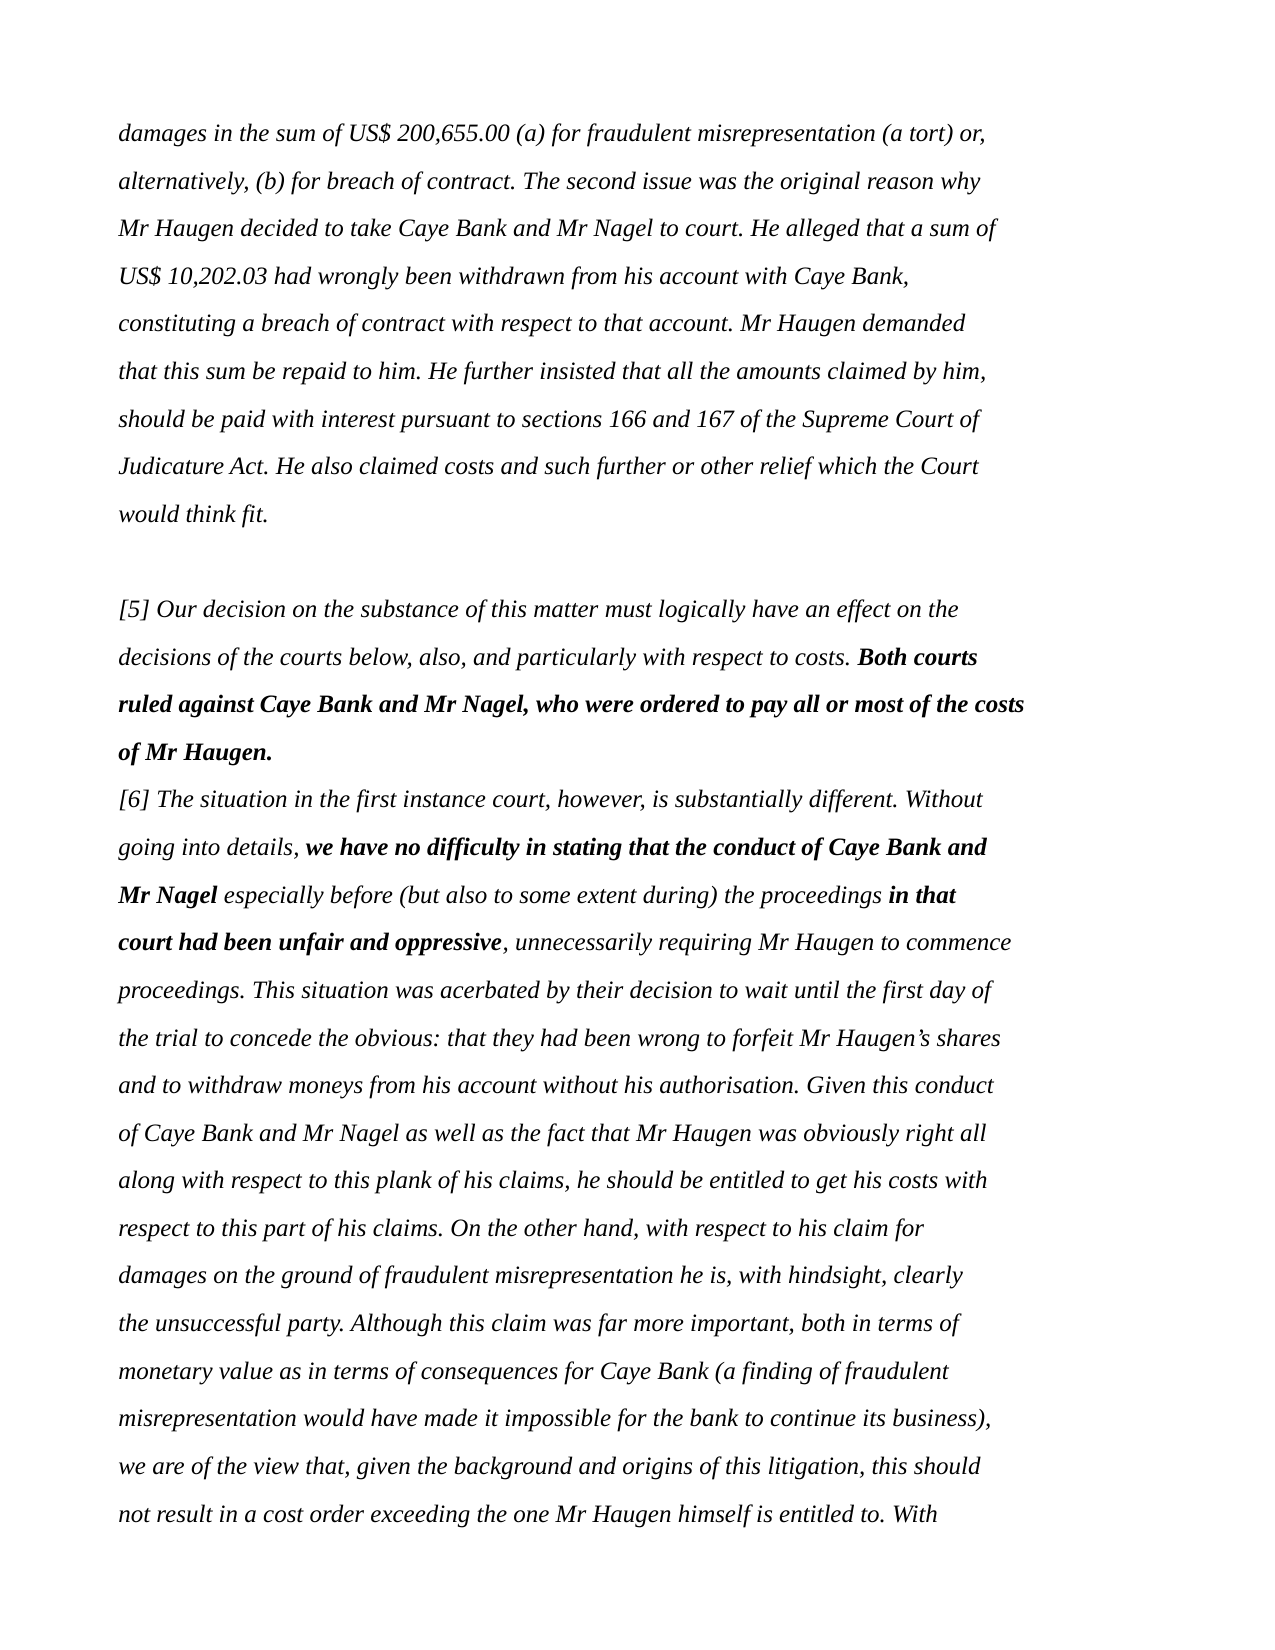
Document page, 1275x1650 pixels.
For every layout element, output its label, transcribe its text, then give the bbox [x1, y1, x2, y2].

text respect to this part of his claims. On the other hand, with respect to his claim for [118, 1213, 1157, 1242]
text ruled against Caye Bank and Mr Nagel, who were ordered to pay all or most of the costs [118, 689, 1157, 718]
text [5] Our decision on the substance of this matter must logically have an effect on the [118, 594, 1157, 623]
text misrepresentation would have made it impossible for the bank to continue its business), [118, 1403, 1157, 1432]
text going into details, we have no difficulty in stating that the conduct of Caye Bank and [118, 832, 1157, 861]
text constituting a breach of contract with respect to that account. Mr Haugen demanded [118, 308, 1157, 337]
text Mr Nagel especially before (but also to some extent during) the proceedings in that [118, 880, 1157, 908]
text proceedings. This situation was acerbated by their decision to wait until the first day of [118, 975, 1157, 1004]
text not result in a cost order exceeding the one Mr Haugen himself is entitled to. With [118, 1499, 1157, 1527]
text and to withdraw moneys from his account without his authorisation. Given this conduct [118, 1070, 1157, 1099]
text along with respect to this plank of his claims, he should be entitled to get his costs with [118, 1165, 1157, 1194]
text of Caye Bank and Mr Nagel as well as the fact that Mr Haugen was obviously right all [118, 1118, 1157, 1147]
text that this sum be repaid to him. He further insisted that all the amounts claimed by him, [118, 356, 1157, 385]
text would think fit. [118, 499, 1157, 528]
text damages on the ground of fraudulent misrepresentation he is, with hindsight, clearly [118, 1261, 1157, 1289]
text decisions of the courts below, also, and particularly with respect to costs. Both courts [118, 642, 1157, 671]
text alternatively, (b) for breach of contract. The second issue was the original reason why [118, 166, 1157, 194]
text Judicature Act. He also claimed costs and such further or other relief which the Court [118, 451, 1157, 480]
text Mr Haugen decided to take Caye Bank and Mr Nagel to court. He alleged that a sum of [118, 213, 1157, 242]
text US$ 10,202.03 had wrongly been withdrawn from his account with Caye Bank, [118, 261, 1157, 290]
text of Mr Haugen. [118, 737, 1157, 766]
text the unsuccessful party. Although this claim was far more important, both in terms of [118, 1308, 1157, 1337]
text the trial to concede the obvious: that they had been wrong to forfeit Mr Haugen’s shares [118, 1023, 1157, 1051]
text should be paid with interest pursuant to sections 166 and 167 of the Supreme Court of [118, 404, 1157, 432]
text we are of the view that, given the background and origins of this litigation, this should [118, 1451, 1157, 1480]
text damages in the sum of US$ 200,655.00 (a) for fraudulent misrepresentation (a tort) or, [118, 118, 1157, 147]
text court had been unfair and oppressive, unnecessarily requiring Mr Haugen to commence [118, 927, 1157, 956]
text [6] The situation in the first instance court, however, is substantially different. Without [118, 784, 1157, 813]
text monetary value as in terms of consequences for Caye Bank (a finding of fraudulent [118, 1356, 1157, 1384]
